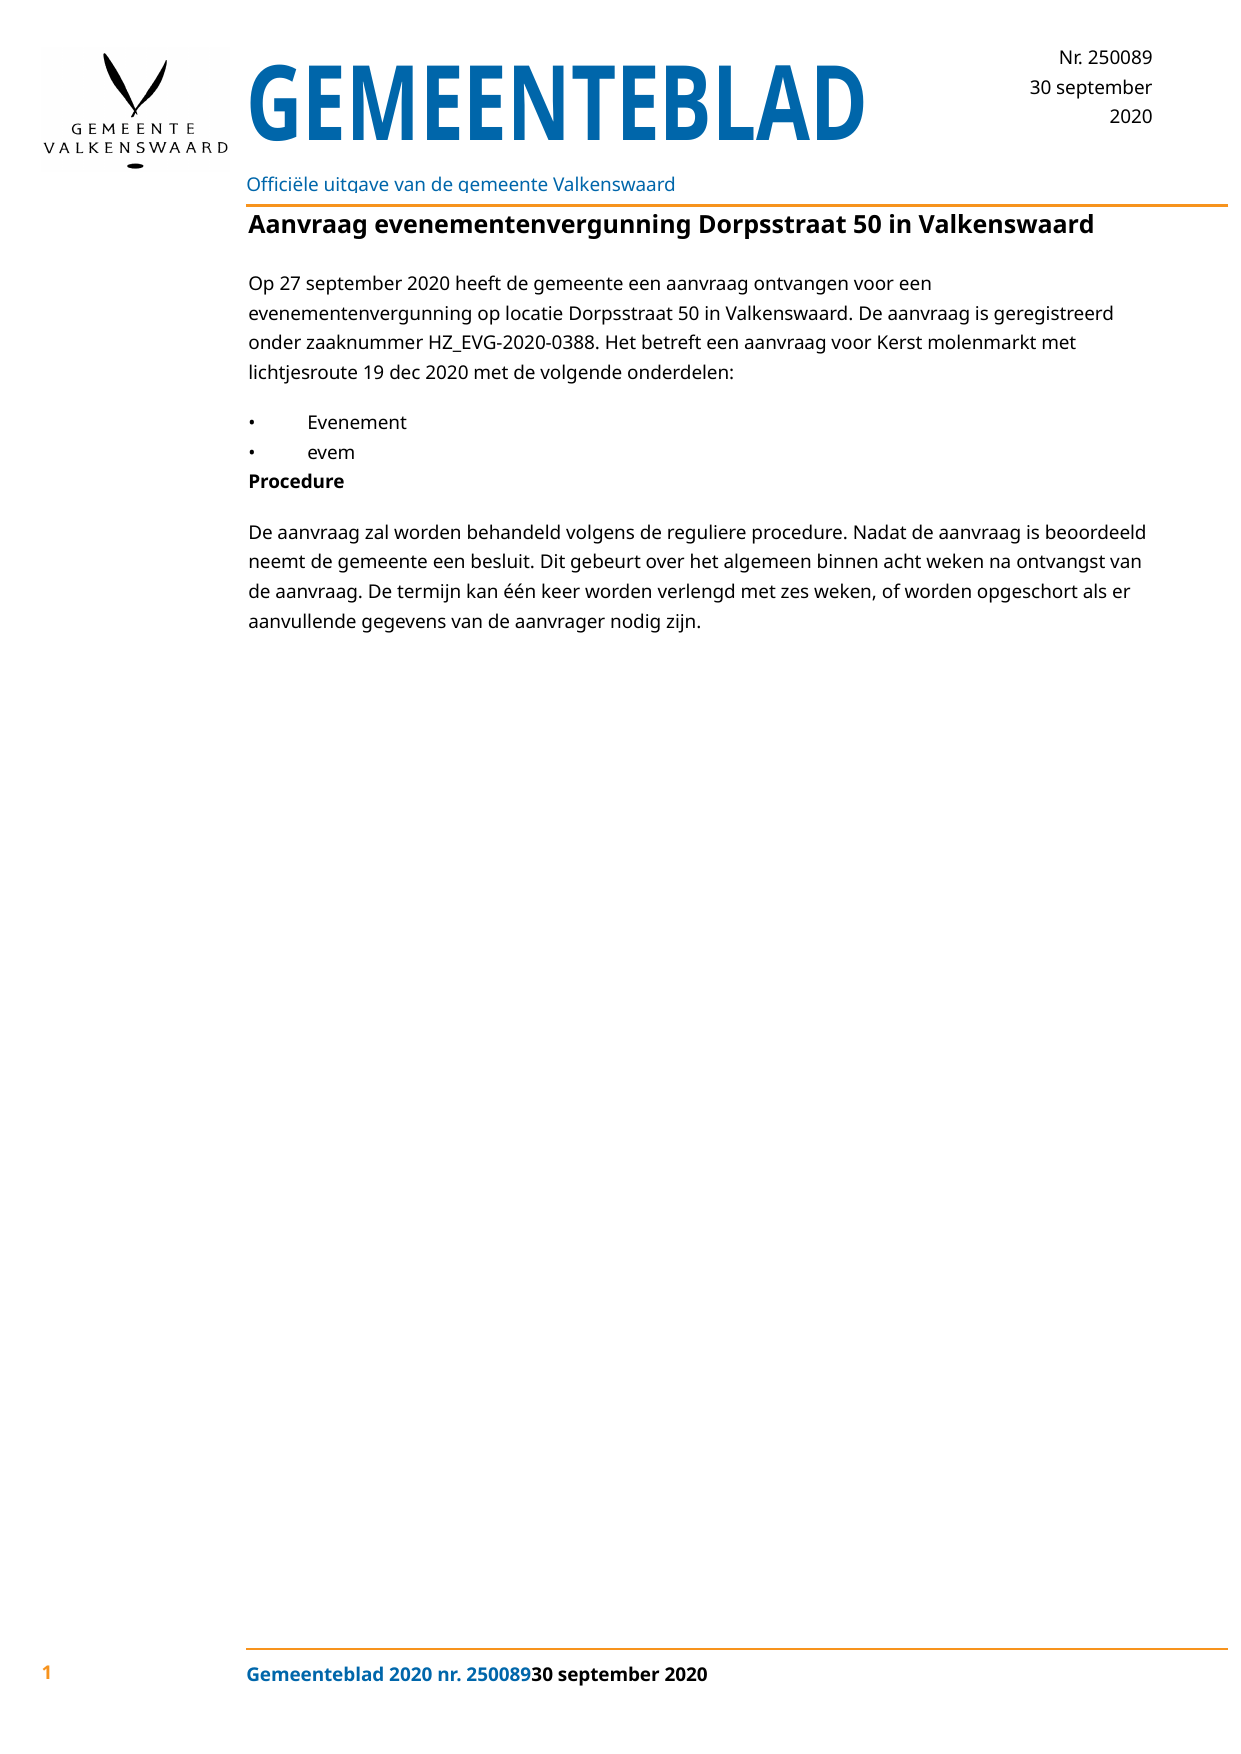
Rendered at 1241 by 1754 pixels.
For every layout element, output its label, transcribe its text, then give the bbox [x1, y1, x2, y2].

picture [41, 47, 231, 172]
text Op 27 september 2020 heeft de gemeente een aanvraag ontvangen voor een evenementenvergunning op locatie Dorpsstraat 50 in Valkenswaard. De aanvraag is geregistreerd onder zaaknummer HZ_EVG-2020-0388. Het betreft een aanvraag voor Kerst molenmarkt met lichtjesroute 19 dec 2020 met de volgende onderdelen: [248, 270, 1152, 385]
list Evenement [248, 409, 1152, 435]
list evem [248, 439, 1152, 465]
text De aanvraag zal worden behandeld volgens de reguliere procedure. Nadat de aanvraag is beoordeeld neemt de gemeente een besluit. Dit gebeurt over het algemeen binnen acht weken na ontvangst van de aanvraag. De termijn kan één keer worden verlengd met zes weken, of worden opgeschort als er aanvullende gegevens van de aanvrager nodig zijn. [248, 519, 1152, 633]
text Procedure [248, 469, 1152, 494]
text Aanvraag evenementenvergunning Dorpsstraat 50 in Valkenswaard [248, 207, 1152, 241]
